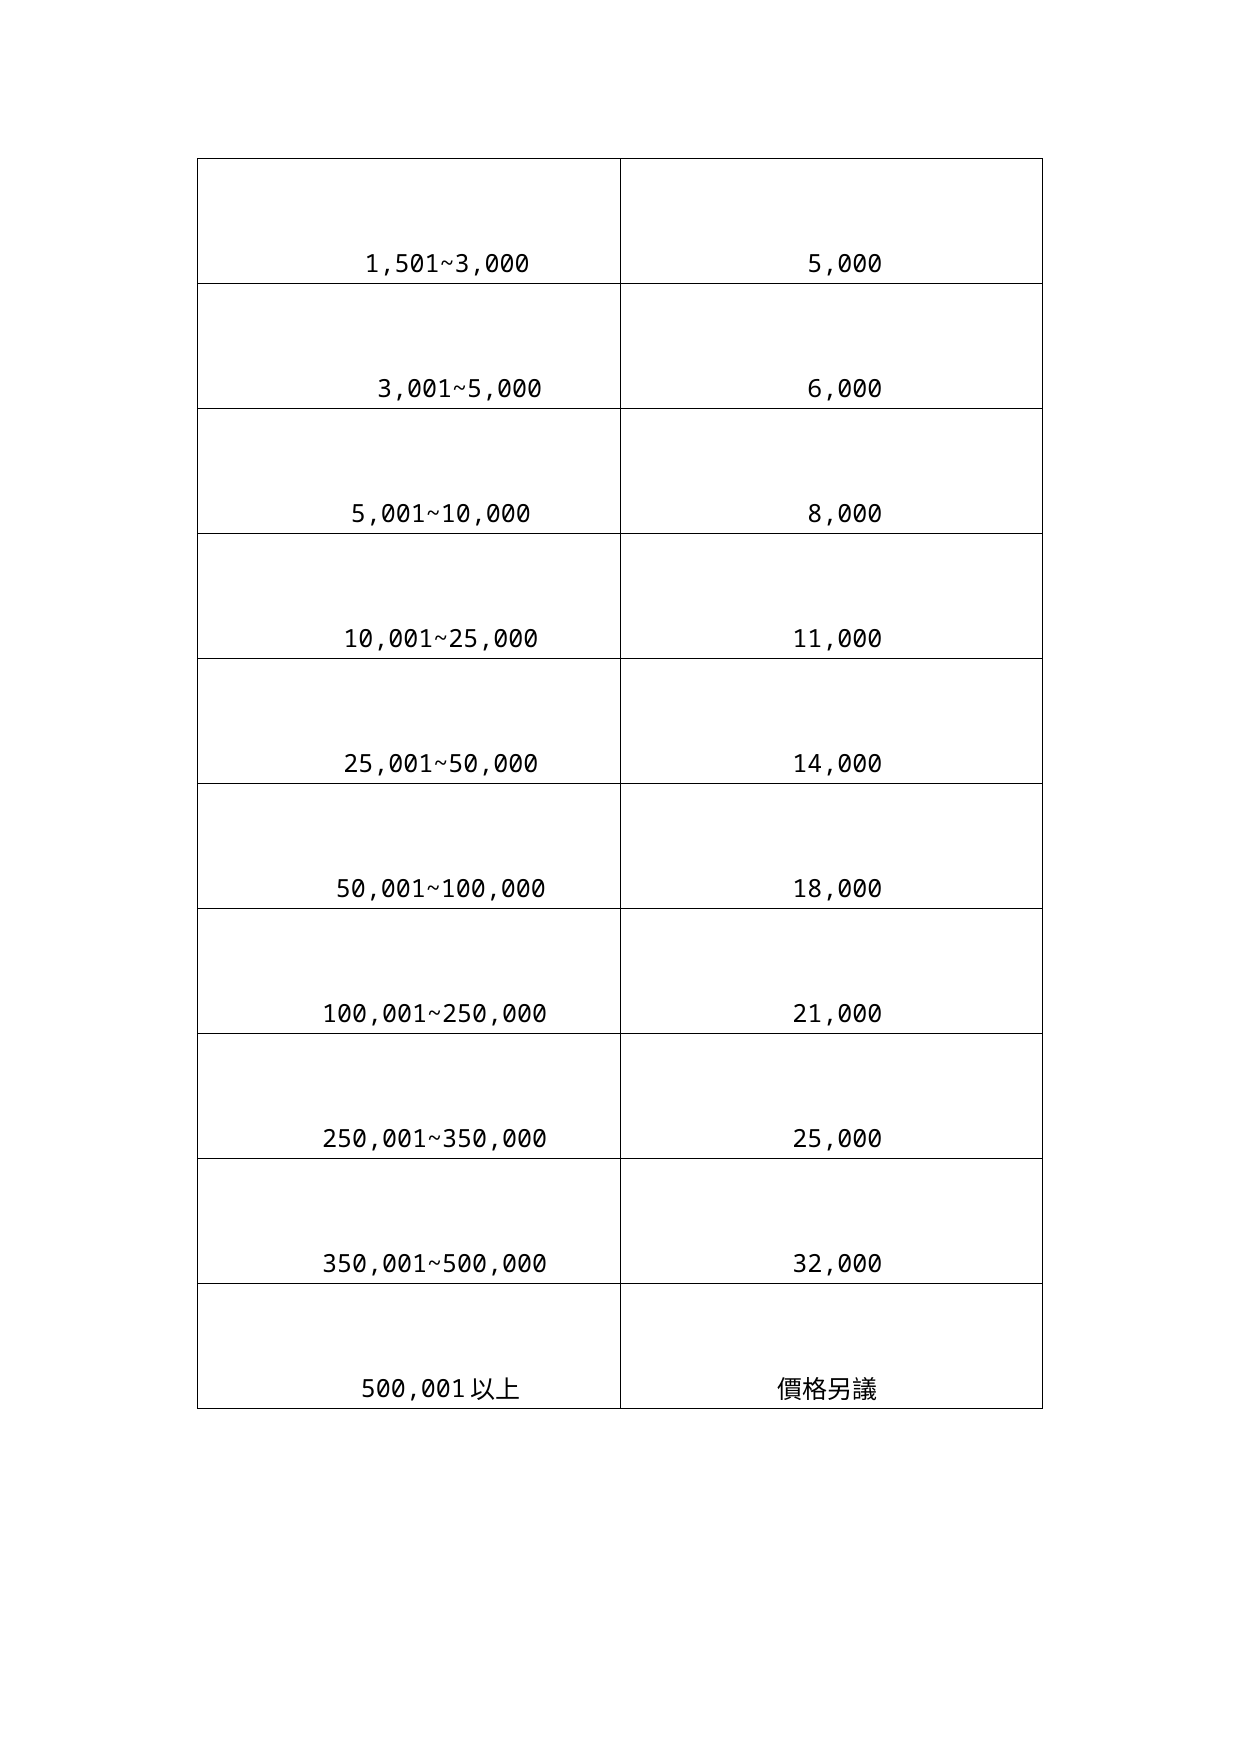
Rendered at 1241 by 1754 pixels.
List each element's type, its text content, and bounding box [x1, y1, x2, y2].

table_cell 50,001~100,000 [198, 784, 620, 908]
table_cell 350,001~500,000 [198, 1159, 620, 1283]
table_cell 25,000 [621, 1034, 1042, 1158]
table_cell 8,000 [621, 409, 1042, 533]
table_cell 1,501~3,000 [198, 159, 620, 283]
table_cell 21,000 [621, 909, 1042, 1033]
table_cell 100,001~250,000 [198, 909, 620, 1033]
table_cell 18,000 [621, 784, 1042, 908]
table_cell 11,000 [621, 534, 1042, 658]
table_cell 14,000 [621, 659, 1042, 783]
table_cell 3,001~5,000 [198, 284, 620, 408]
table_cell 25,001~50,000 [198, 659, 620, 783]
table_cell 6,000 [621, 284, 1042, 408]
table_cell 10,001~25,000 [198, 534, 620, 658]
table_cell 500,001以上 [198, 1284, 620, 1408]
table_cell 價格另議 [621, 1284, 1042, 1408]
table_cell 5,000 [621, 159, 1042, 283]
table_cell 250,001~350,000 [198, 1034, 620, 1158]
table_cell 5,001~10,000 [198, 409, 620, 533]
table_cell 32,000 [621, 1159, 1042, 1283]
